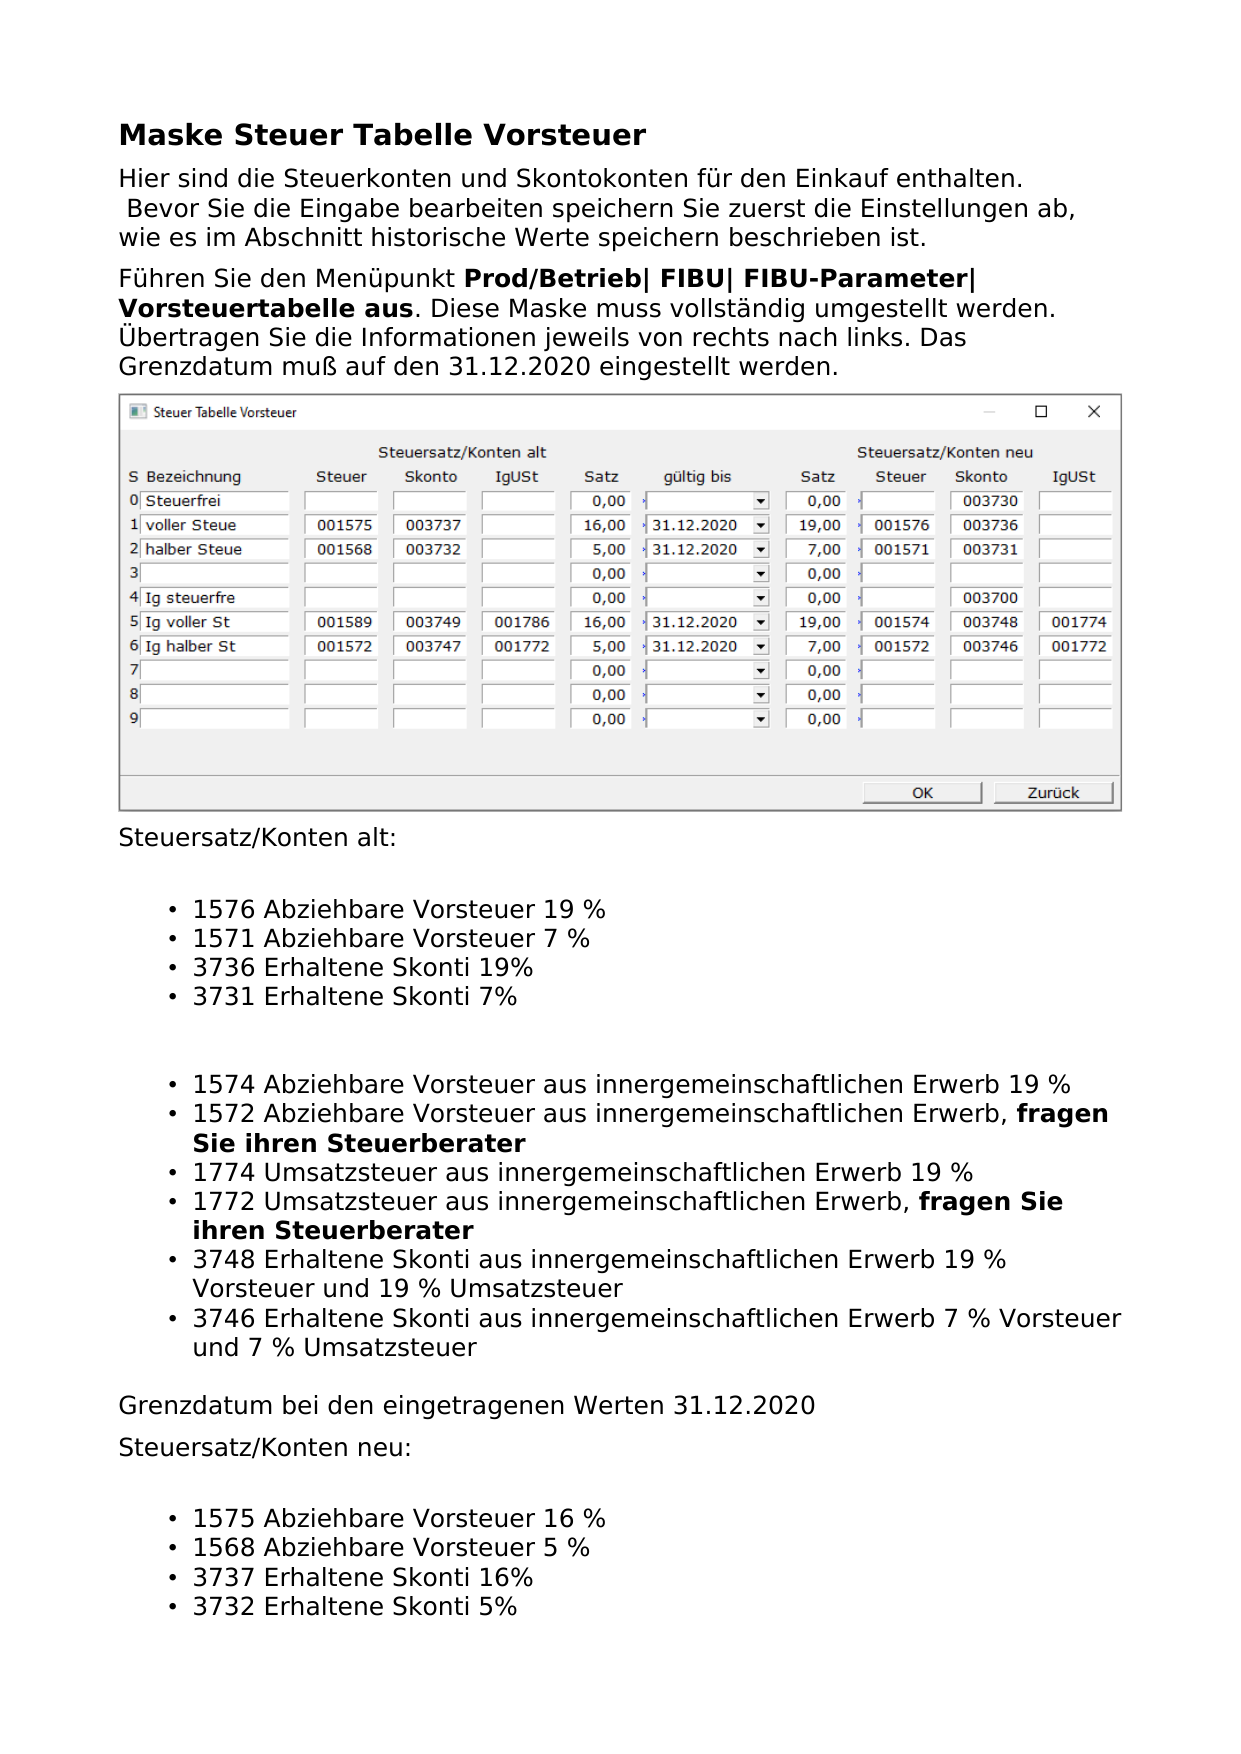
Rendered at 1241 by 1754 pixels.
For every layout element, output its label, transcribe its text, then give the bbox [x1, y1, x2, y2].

text Grenzdatum bei den eingetragenen Werten 31.12.2020 [118, 1392, 1122, 1421]
list 3737 Erhaltene Skonti 16% [177, 1563, 1122, 1592]
list 3736 Erhaltene Skonti 19% [177, 953, 1122, 982]
picture [118, 393, 1123, 812]
list 1568 Abziehbare Vorsteuer 5 % [177, 1533, 1122, 1563]
list 1574 Abziehbare Vorsteuer aus innergemeinschaftlichen Erwerb 19 % [177, 1070, 1122, 1099]
list 3748 Erhaltene Skonti aus innergemeinschaftlichen Erwerb 19 % Vorsteuer und 19 % Umsatzsteuer [177, 1245, 1122, 1304]
list 1571 Abziehbare Vorsteuer 7 % [177, 924, 1122, 953]
text Führen Sie den Menüpunkt Prod/Betrieb| FIBU| FIBU-Parameter| Vorsteuertabelle aus. Diese Maske muss vollständig umgestellt werden. Übertragen Sie die Informationen jeweils von rechts nach links. Das Grenzdatum muß auf den 31.12.2020 eingestellt werden. [118, 264, 1122, 381]
text Steuersatz/Konten alt: [118, 824, 1122, 853]
list 3732 Erhaltene Skonti 5% [177, 1592, 1122, 1621]
list 3746 Erhaltene Skonti aus innergemeinschaftlichen Erwerb 7 % Vorsteuer und 7 % Umsatzsteuer [177, 1304, 1122, 1362]
text Steuersatz/Konten neu: [118, 1433, 1122, 1462]
subtitle Maske Steuer Tabelle Vorsteuer [118, 118, 1122, 152]
list 1772 Umsatzsteuer aus innergemeinschaftlichen Erwerb, fragen Sie ihren Steuerberater [177, 1187, 1122, 1245]
text Hier sind die Steuerkonten und Skontokonten für den Einkauf enthalten. Bevor Sie die Eingabe bearbeiten speichern Sie zuerst die Einstellungen ab, wie es im Abschnitt historische Werte speichern beschrieben ist. [118, 164, 1122, 252]
list 1774 Umsatzsteuer aus innergemeinschaftlichen Erwerb 19 % [177, 1158, 1122, 1187]
list 1576 Abziehbare Vorsteuer 19 % [177, 895, 1122, 924]
list 1575 Abziehbare Vorsteuer 16 % [177, 1504, 1122, 1533]
list 3731 Erhaltene Skonti 7% [177, 982, 1122, 1011]
list 1572 Abziehbare Vorsteuer aus innergemeinschaftlichen Erwerb, fragen Sie ihren Steuerberater [177, 1099, 1122, 1158]
